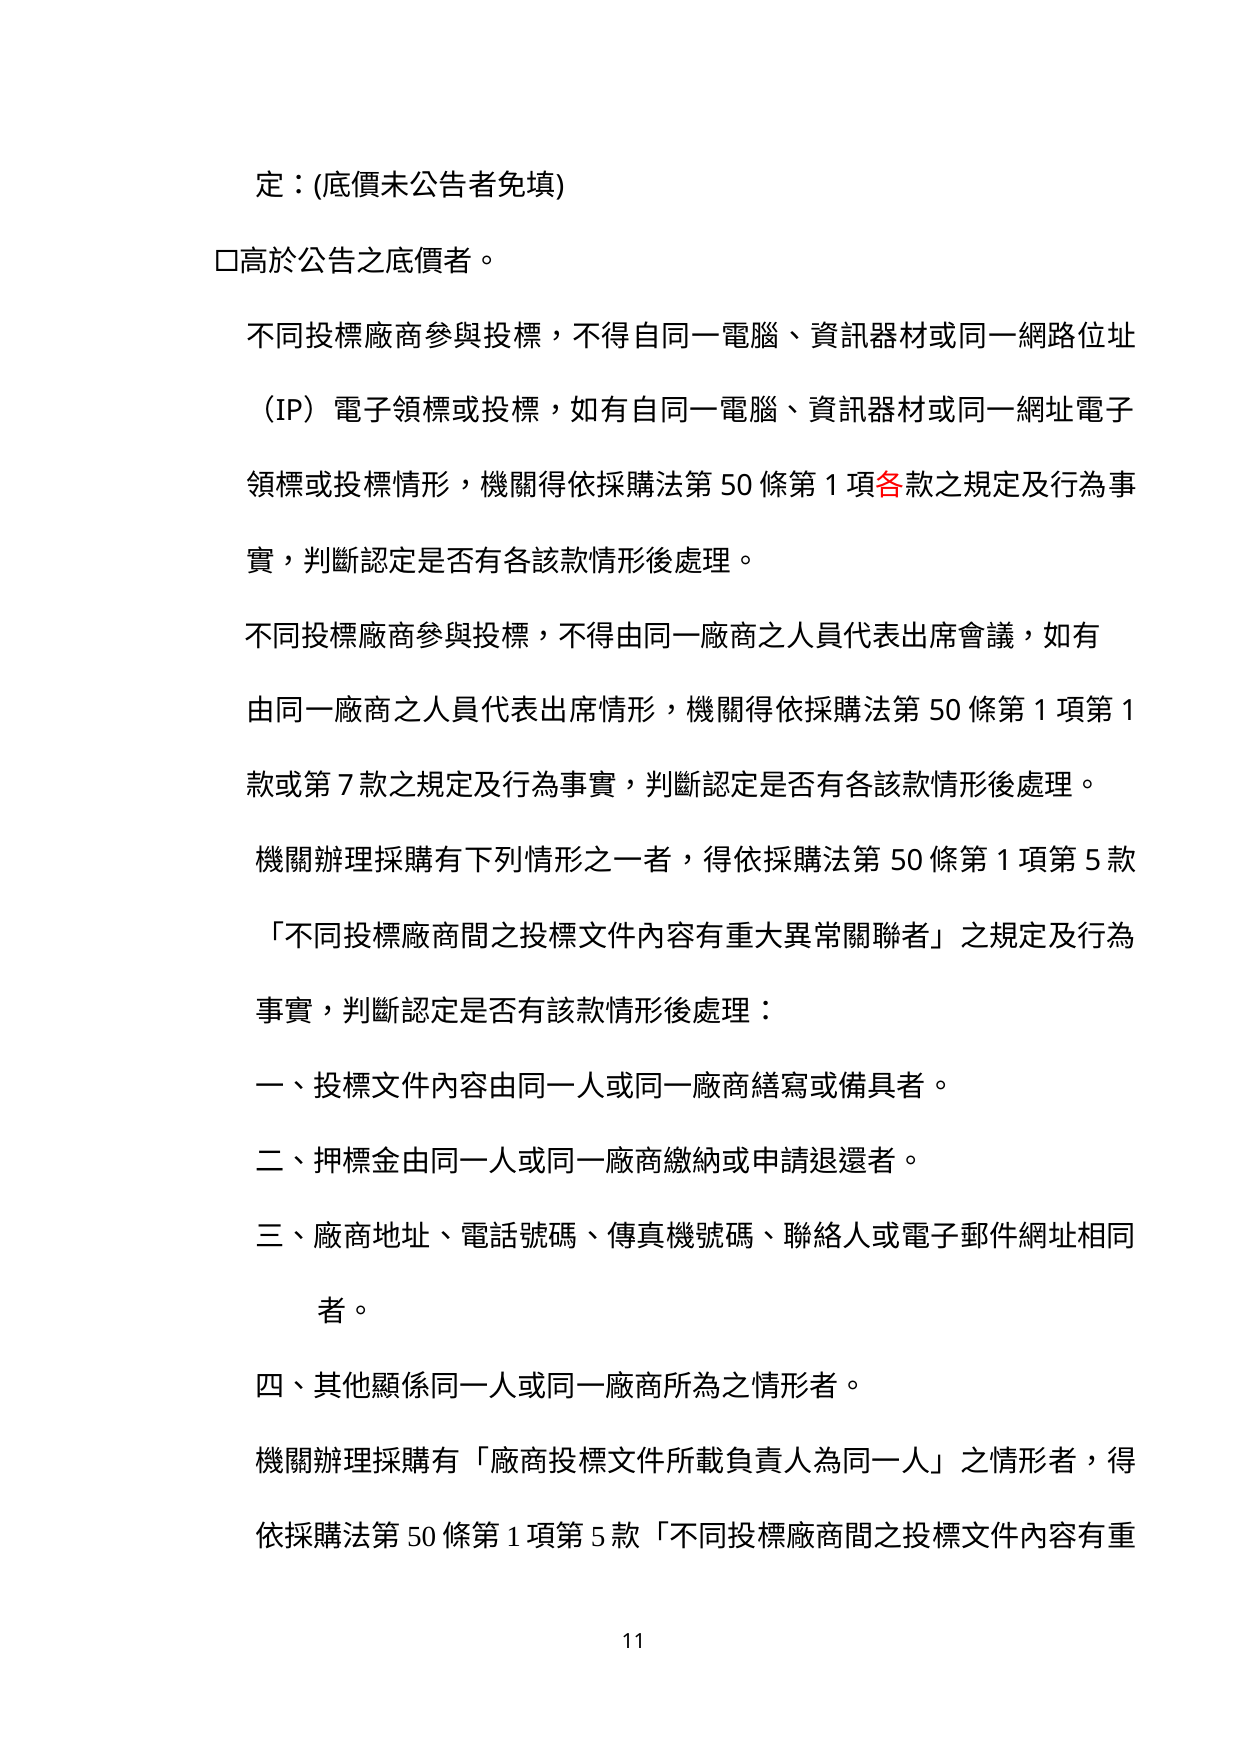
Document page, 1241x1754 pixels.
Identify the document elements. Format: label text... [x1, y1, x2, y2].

text 不同投標廠商參與投標，不得自同一電腦、資訊器材或同一網路位址（IP）電子領標或投標，如有自同一電腦、資訊器材或同一網址電子領標或投標情形，機關得依採購法第50條第1項各款之規定及行為事實，判斷認定是否有各該款情形後處理。 [246, 296, 1137, 596]
text 四、其他顯係同一人或同一廠商所為之情形者。 [255, 1346, 1137, 1421]
text 高於公告之底價者。 [145, 221, 1137, 296]
text 由同一廠商之人員代表出席情形，機關得依採購法第50條第1項第1款或第7款之規定及行為事實，判斷認定是否有各該款情形後處理。 [246, 671, 1137, 821]
text 三、廠商地址、電話號碼、傳真機號碼、聯絡人或電子郵件網址相同者。 [255, 1196, 1137, 1346]
text 二、押標金由同一人或同一廠商繳納或申請退還者。 [255, 1121, 1137, 1196]
text 一、投標文件內容由同一人或同一廠商繕寫或備具者。 [255, 1046, 1137, 1121]
text 機關辦理採購有「廠商投標文件所載負責人為同一人」之情形者，得依採購法第50條第1項第5款「不同投標廠商間之投標文件內容有重 [255, 1421, 1137, 1571]
text 定：(底價未公告者免填) [255, 146, 1137, 221]
text 機關辦理採購有下列情形之一者，得依採購法第50條第1項第5款「不同投標廠商間之投標文件內容有重大異常關聯者」之規定及行為事實，判斷認定是否有該款情形後處理： [255, 821, 1137, 1046]
text 不同投標廠商參與投標，不得由同一廠商之人員代表出席會議，如有 [130, 596, 1137, 671]
